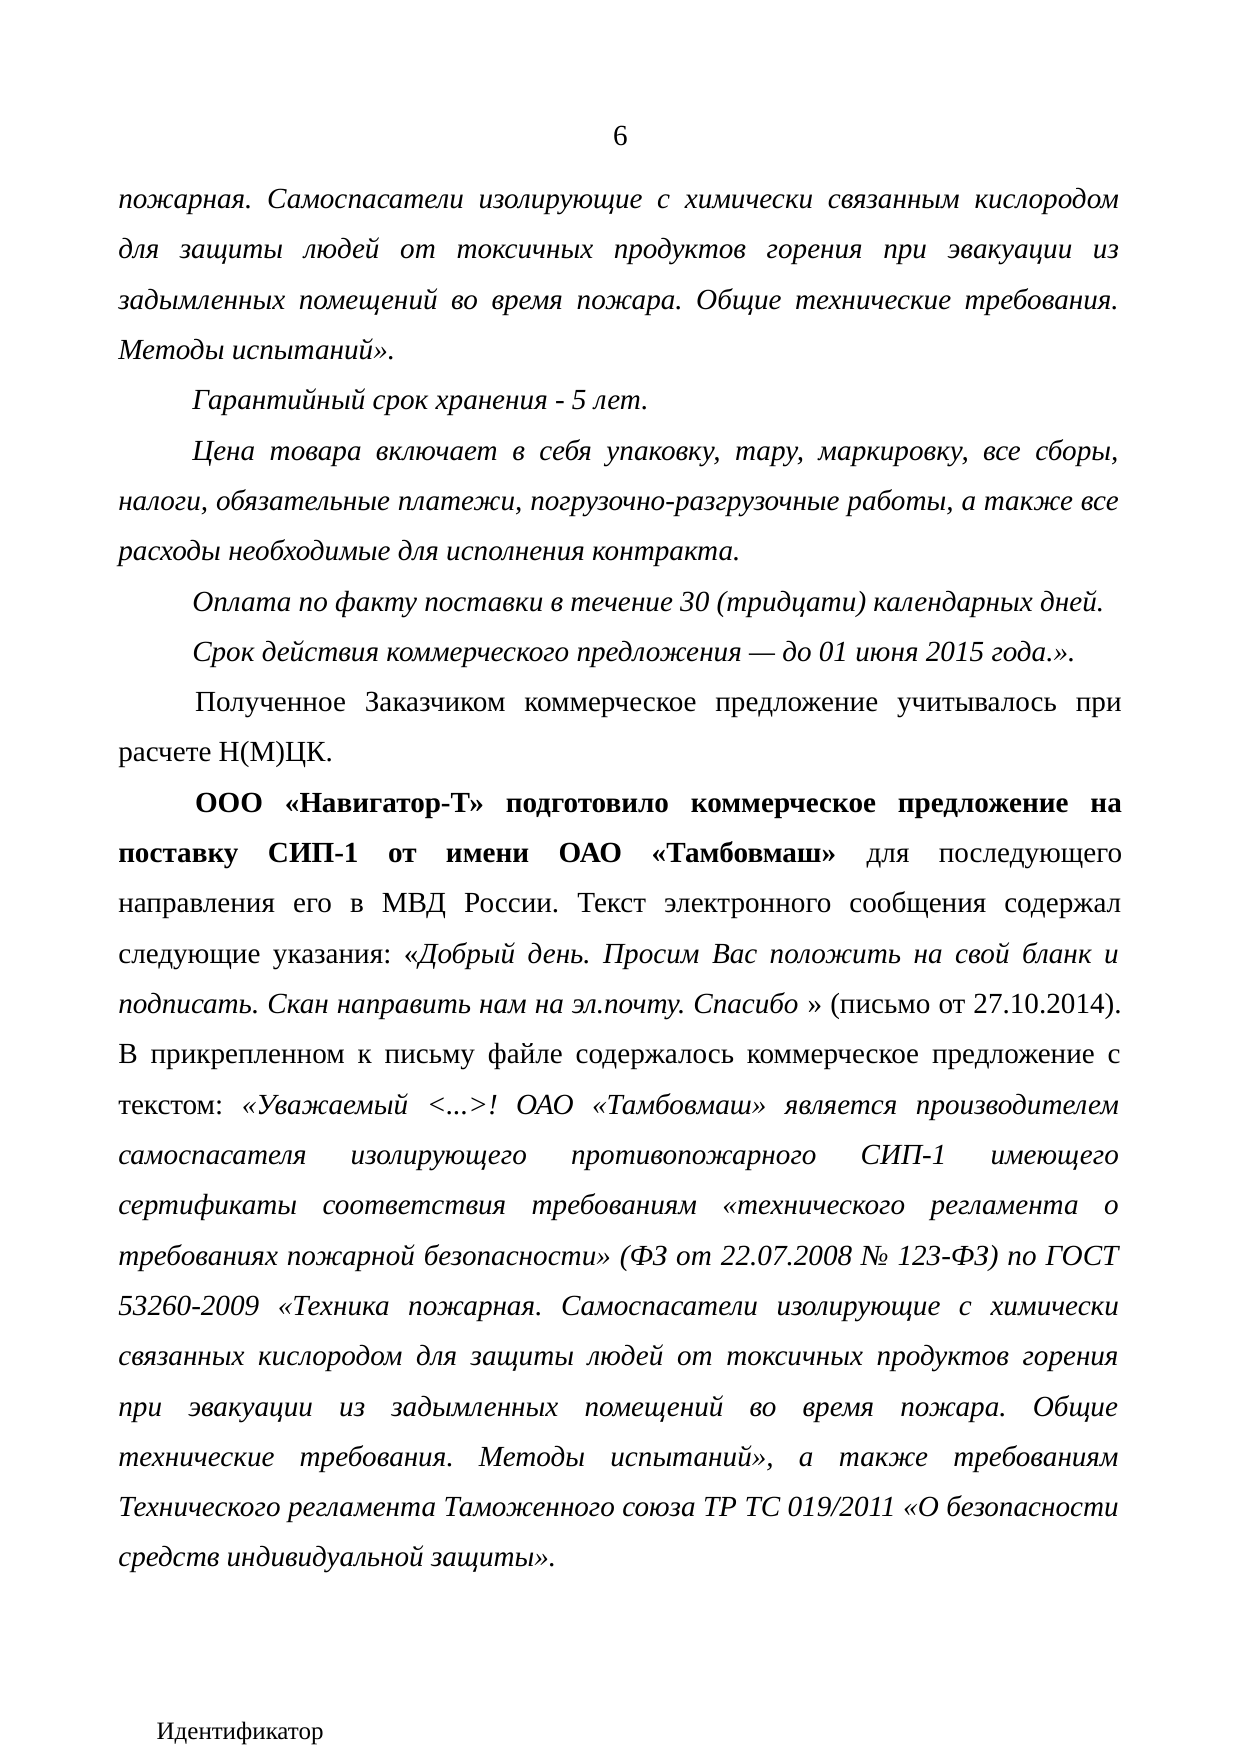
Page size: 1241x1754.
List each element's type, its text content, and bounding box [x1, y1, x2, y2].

text Оплата по факту поставки в течение 30 (тридцати) календарных дней. [118, 584, 1122, 617]
text Цена товара включает в себя упаковку, тару, маркировку, все сборы, налоги, обязательные платежи, погрузочно-разгрузочные работы, а также все расходы необходимые для исполнения контракта. [118, 433, 1122, 567]
text Срок действия коммерческого предложения — до 01 июня 2015 года.». [118, 634, 1122, 667]
text Гарантийный срок хранения - 5 лет. [118, 382, 1122, 416]
text Полученное Заказчиком коммерческое предложение учитывалось при расчете Н(М)ЦК. [118, 684, 1122, 768]
text ООО «Навигатор-Т» подготовило коммерческое предложение на поставку СИП-1 от имени ОАО «Тамбовмаш» для последующего направления его в МВД России. Текст электронного сообщения содержал следующие указания: «Добрый день. Просим Вас положить на свой бланк и подписать. Скан направить нам на эл.почту. Спасибо » (письмо от 27.10.2014). В прикрепленном к письму файле содержалось коммерческое предложение с текстом: «Уважаемый <...>! ОАО «Тамбовмаш» является производителем самоспасателя изолирующего противопожарного СИП-1 имеющего сертификаты соответствия требованиям «технического регламента о требованиях пожарной безопасности» (ФЗ от 22.07.2008 № 123-ФЗ) по ГОСТ 53260-2009 «Техника пожарная. Самоспасатели изолирующие с химически связанных кислородом для защиты людей от токсичных продуктов горения при эвакуации из задымленных помещений во время пожара. Общие технические требования. Методы испытаний», а также требованиям Технического регламента Таможенного союза ТР ТС 019/2011 «О безопасности средств индивидуальной защиты». [118, 785, 1122, 1573]
text пожарная. Самоспасатели изолирующие с химически связанным кислородом для защиты людей от токсичных продуктов горения при эвакуации из задымленных помещений во время пожара. Общие технические требования. Методы испытаний». [118, 181, 1122, 366]
